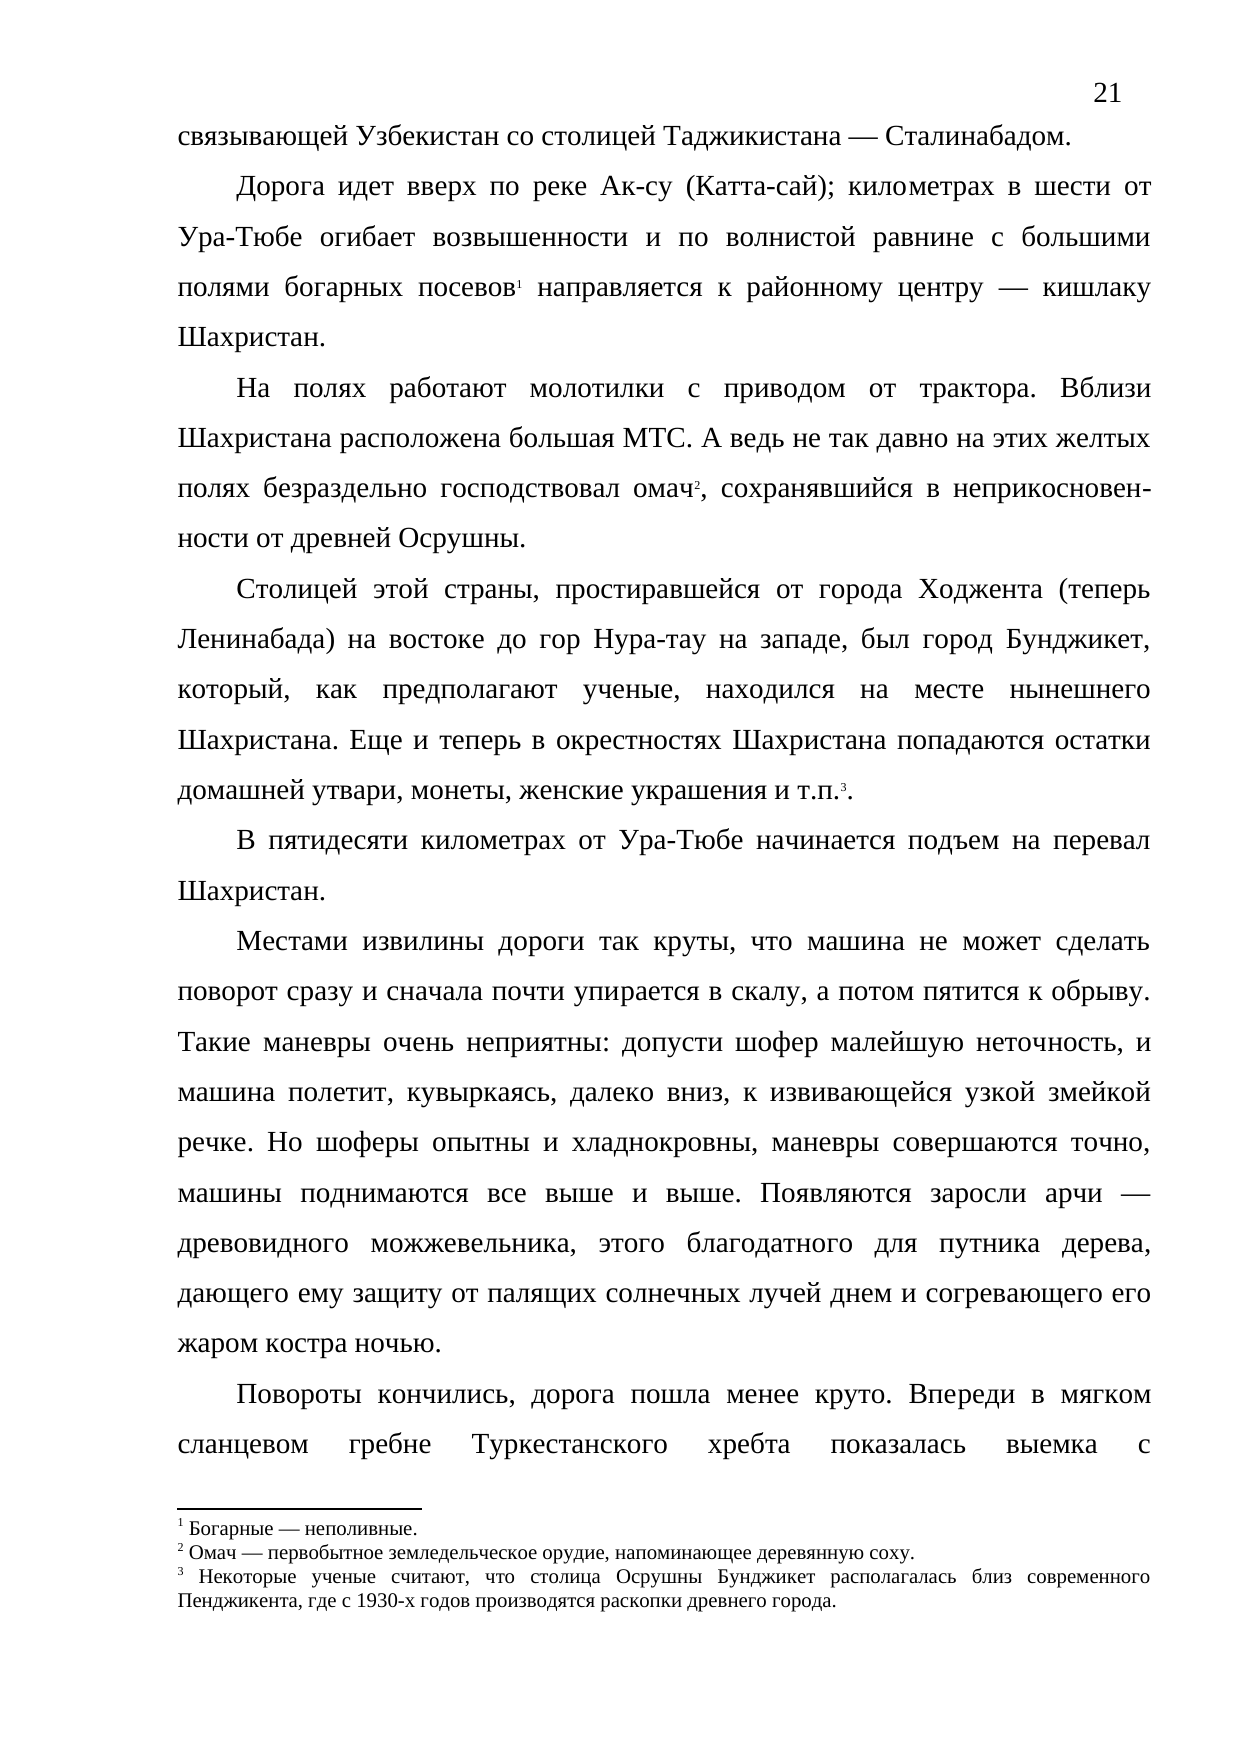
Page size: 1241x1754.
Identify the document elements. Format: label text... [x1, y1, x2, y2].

text Повороты кончились, дорога пошла менее круто. Впе­реди в мягком сланцевом гребне Туркестанского хребта показалась выемка с [177, 1376, 1152, 1460]
text В пятидесяти километрах от Ура-Тюбе начинается подъем на перевал Шахристан. [177, 822, 1152, 906]
text На полях работают молотилки с приводом от трак­тора. Вблизи Шахристана расположена большая МТС. А ведь не так давно на этих желтых полях безраздельно господствовал омач, сохранявшийся в неприкосновен­ности от древней Осрушны. [177, 370, 1152, 554]
text Столицей этой страны, простиравшейся от города Ходжента (теперь Ленинабада) на востоке до гор Нура-тау на западе, был город Бунджикет, который, как пред­полагают ученые, находился на месте нынешнего Шахристана. Еще и теперь в окрестностях Шахристана попадаются остатки домашней утвари, монеты, женские украшения и т.п.. [177, 571, 1152, 806]
text Богарные — неполивные. [177, 1516, 1152, 1539]
text Местами извилины дороги так круты, что машина не может сделать поворот сразу и сначала почти упи­рается в скалу, а потом пятится к обрыву. Такие манев­ры очень неприятны: допусти шофер малейшую неточ­ность, и машина полетит, кувыркаясь, далеко вниз, к извивающейся узкой змейкой речке. Но шоферы опытны и хладнокровны, маневры совершаются точно, машины поднимаются все выше и выше. Появляются заросли арчи — древовидного можжевельника, этого благодатно­го для путника дерева, дающего ему защиту от паля­щих солнечных лучей днем и согревающего его жаром костра ночью. [177, 923, 1152, 1359]
text связывающей Узбекистан со столицей Таджикистана — Сталинабадом. [177, 118, 1152, 152]
text Дорога идет вверх по реке Ак-су (Катта-сай); кило­метрах в шести от Ура-Тюбе огибает возвышенности и по волнистой равнине с большими полями богарных посевов направляется к районному центру — кишлаку Шахристан. [177, 168, 1152, 353]
text Некоторые ученые считают, что столица Осрушны Бунджикет располагалась близ современного Пенджикента, где с 1930-х годов производятся раскопки древнего города. [177, 1564, 1152, 1612]
text Омач — первобытное земледельческое орудие, напоминающее деревянную соху. [177, 1539, 1152, 1564]
